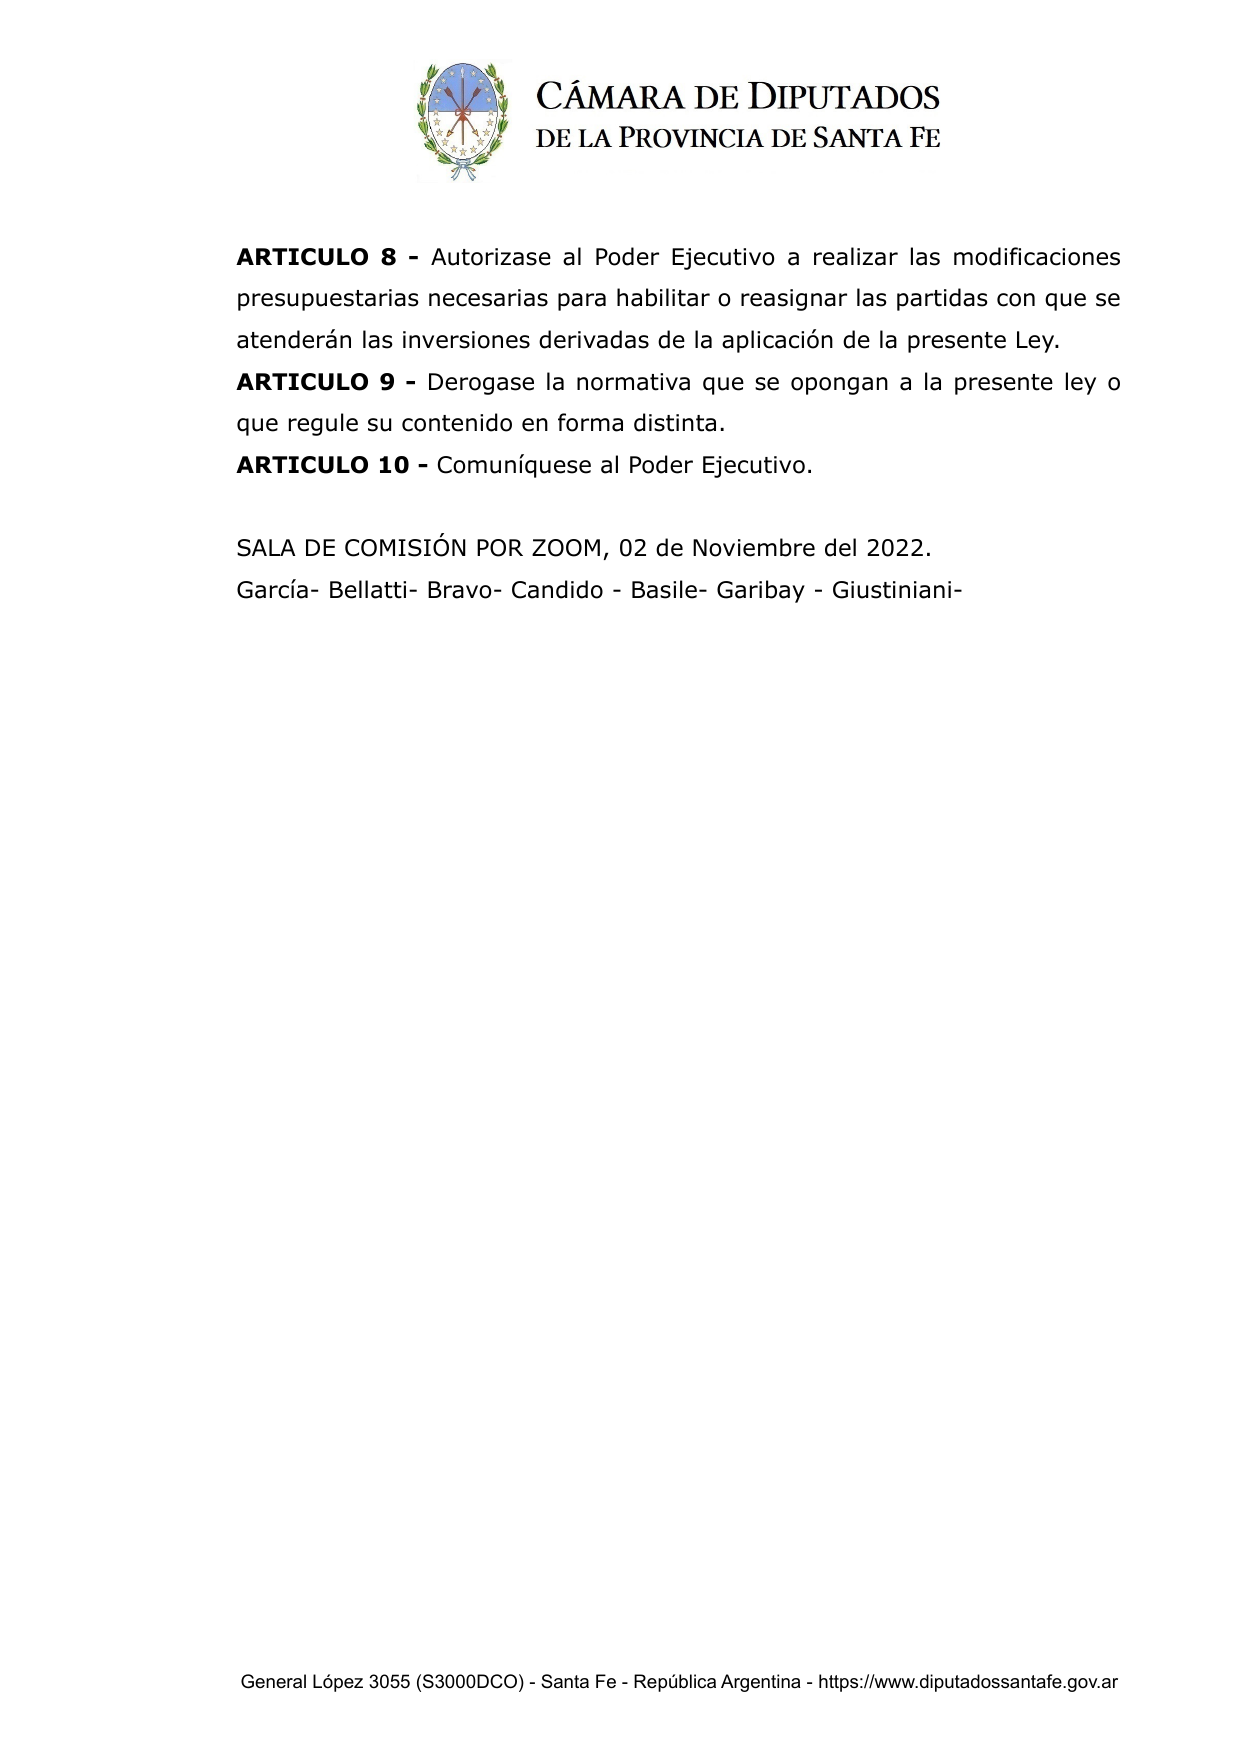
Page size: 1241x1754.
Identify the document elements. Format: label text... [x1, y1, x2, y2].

text SALA DE COMISIÓN POR ZOOM, 02 de Noviembre del 2022. [236, 534, 1122, 562]
text ARTICULO 8 - Autorizase al Poder Ejecutivo a realizar las modificaciones presupuestarias necesarias para habilitar o reasignar las partidas con que se atenderán las inversiones derivadas de la aplicación de la presente Ley. [236, 242, 1122, 353]
text García- Bellatti- Bravo- Candido - Basile- Garibay - Giustiniani- [236, 576, 1122, 603]
picture [413, 59, 945, 183]
text ARTICULO 10 - Comuníquese al Poder Ejecutivo. [236, 451, 1122, 478]
text ARTICULO 9 - Derogase la normativa que se opongan a la presente ley o que regule su contenido en forma distinta. [236, 367, 1122, 437]
